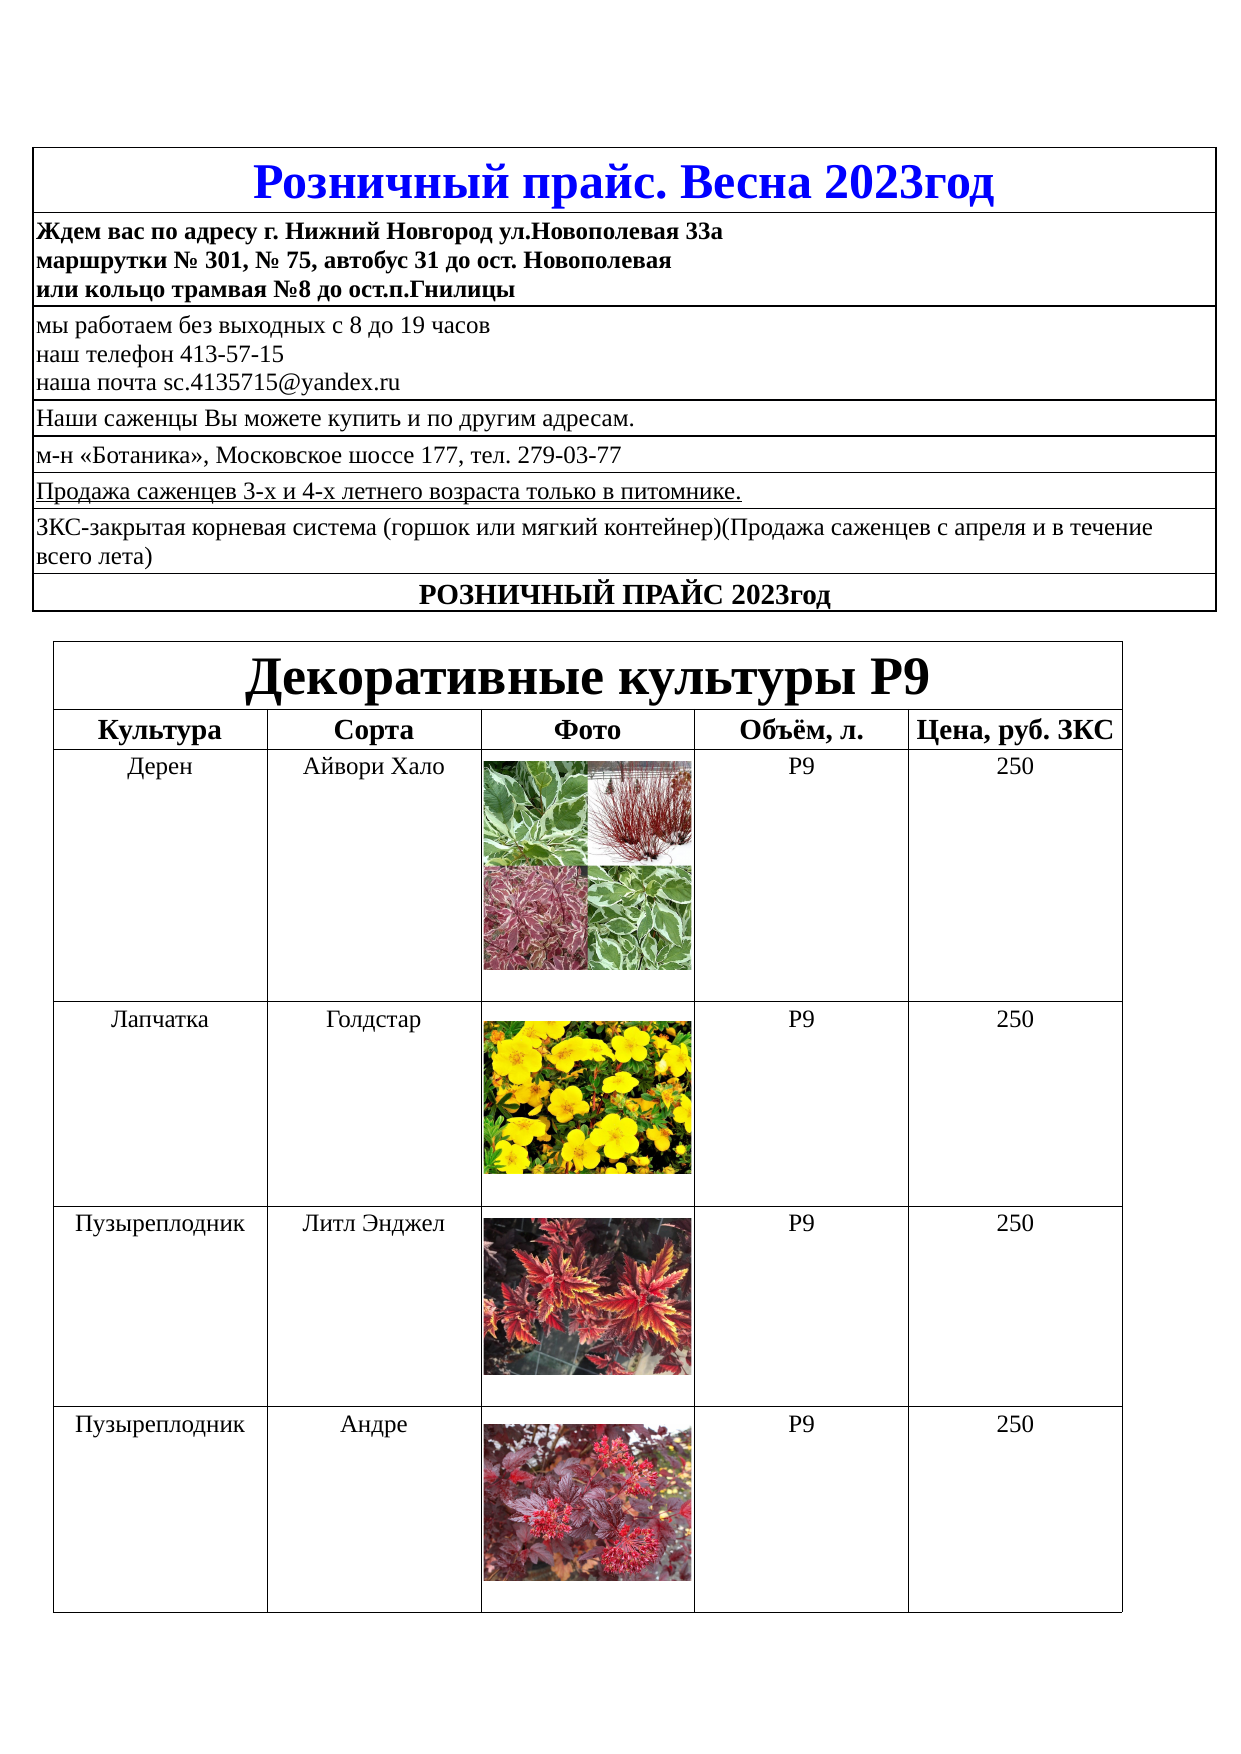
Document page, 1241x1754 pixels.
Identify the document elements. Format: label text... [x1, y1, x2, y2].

table_cell Айвори Хало [268, 750, 481, 1001]
table_cell [482, 750, 694, 1001]
table_cell 250 [909, 1407, 1122, 1612]
table_cell 250 [909, 750, 1122, 1001]
table_cell РОЗНИЧНЫЙ ПРАЙС 2023год [34, 574, 1215, 610]
table_cell [482, 1207, 694, 1406]
table_cell ЗКС-закрытая корневая система (горшок или мягкий контейнер)(Продажа саженцев с апреля и в течение всего лета) [34, 509, 1215, 572]
table_cell Р9 [695, 1002, 908, 1206]
table_cell мы работаем без выходных с 8 до 19 часов наш телефон 413-57-15 наша почта sc.4135715@yandex.ru [34, 307, 1215, 399]
table_cell Дерен [54, 750, 267, 1001]
table_cell [482, 1407, 694, 1612]
table_cell Андре [268, 1407, 481, 1612]
table_cell Продажа саженцев 3-х и 4-х летнего возраста только в питомнике. [34, 473, 1215, 507]
table_cell Р9 [695, 1207, 908, 1406]
table_cell м-н «Ботаника», Московское шоссе 177, тел. 279-03-77 [34, 437, 1215, 471]
table_cell Наши саженцы Вы можете купить и по другим адресам. [34, 401, 1215, 435]
table_cell Фото [482, 710, 694, 748]
picture [483, 1424, 692, 1581]
table_cell Ждем вас по адресу г. Нижний Новгород ул.Новополевая 33а маршрутки № 301, № 75, автобус 31 до ост. Новополевая или кольцо трамвая №8 до ост.п.Гнилицы [34, 213, 1215, 305]
table_cell 250 [909, 1002, 1122, 1206]
table_cell Литл Энджел [268, 1207, 481, 1406]
table_cell Голдстар [268, 1002, 481, 1206]
picture [483, 1021, 692, 1174]
picture [483, 1218, 692, 1375]
table_cell Лапчатка [54, 1002, 267, 1206]
table_cell Пузыреплодник [54, 1207, 267, 1406]
table_header Розничный прайс. Весна 2023год [34, 148, 1215, 212]
table_cell Р9 [695, 1407, 908, 1612]
table_cell Объём, л. [695, 710, 908, 748]
table_cell Сорта [268, 710, 481, 748]
picture [483, 761, 692, 970]
table_cell Пузыреплодник [54, 1407, 267, 1612]
table_cell [482, 1002, 694, 1206]
table_cell Культура [54, 710, 267, 748]
table_cell Р9 [695, 750, 908, 1001]
table_header Декоративные культуры Р9 [54, 642, 1122, 709]
table_cell 250 [909, 1207, 1122, 1406]
table_cell Цена, руб. ЗКС [909, 710, 1122, 748]
